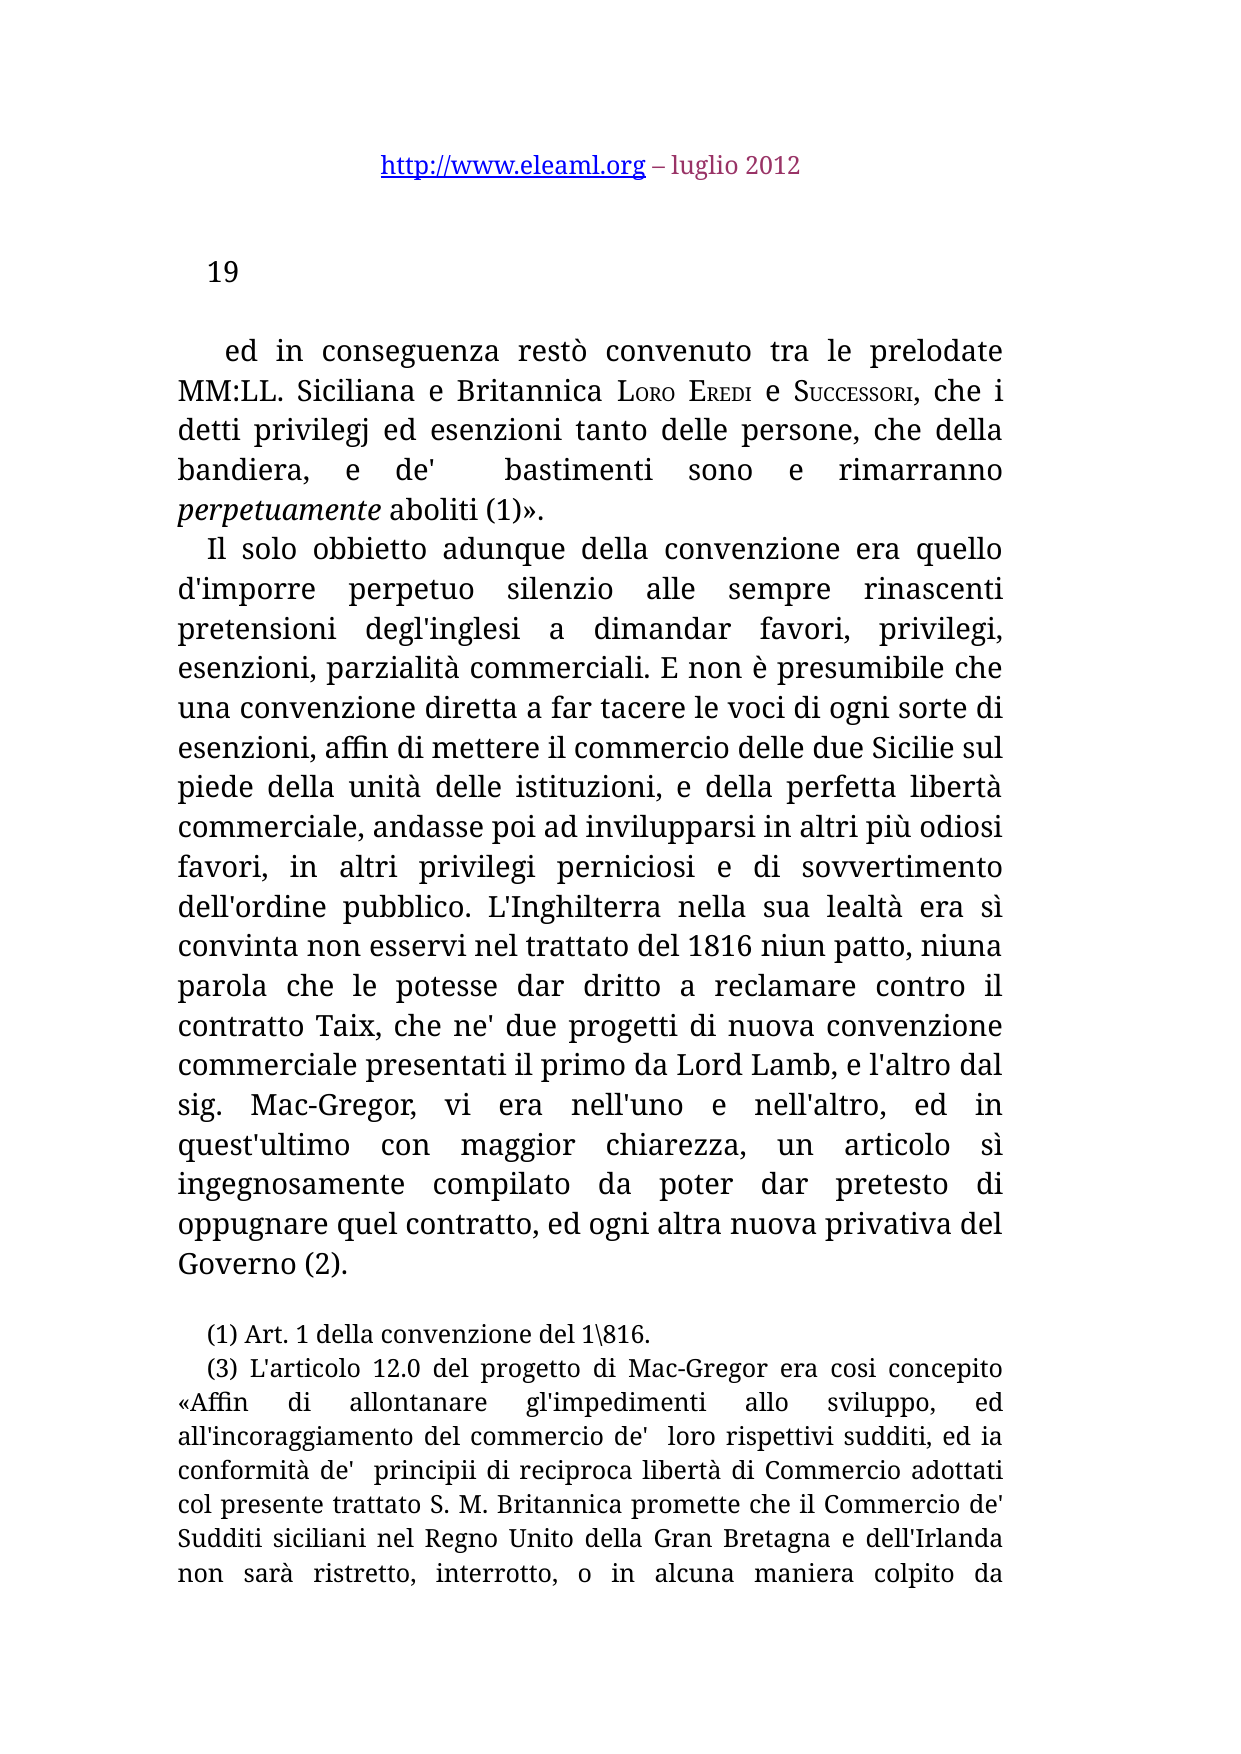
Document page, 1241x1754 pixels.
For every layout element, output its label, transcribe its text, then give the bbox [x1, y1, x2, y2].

text (3) L'articolo 12.0 del progetto di Mac-Gregor era cosi concepito «Affin di allontanare gl'impedimenti allo sviluppo, ed all'incoraggiamento del commercio de' loro rispettivi sudditi, ed ia conformità de' principii di reciproca libertà di Commercio adottati col presente trattato S. M. Britannica promette che il Commercio de' Sudditi siciliani nel Regno Unito della Gran Bretagna e dell'Irlanda non sarà ristretto, interrotto, o in alcuna maniera colpito da [177, 1351, 1004, 1589]
text (1) Art. 1 della convenzione del 1\816. [177, 1317, 1004, 1351]
text Il solo obbietto adunque della convenzione era quello d'imporre perpetuo silenzio alle sempre rinascenti pretensioni degl'inglesi a dimandar favori, privilegi, esenzioni, parzialità commerciali. E non è presumibile che una convenzione diretta a far tacere le voci di ogni sorte di esenzioni, affin di mettere il commercio delle due Sicilie sul piede della unità delle istituzioni, e della perfetta libertà commerciale, andasse poi ad invilupparsi in altri più odiosi favori, in altri privilegi perniciosi e di sovvertimento dell'ordine pubblico. L'Inghilterra nella sua lealtà era sì convinta non esservi nel trattato del 1816 niun patto, niuna parola che le potesse dar dritto a reclamare contro il contratto Taix, che ne' due progetti di nuova convenzione commerciale presentati il primo da Lord Lamb, e l'altro dal sig. Mac-Gregor, vi era nell'uno e nell'altro, ed in quest'ultimo con maggior chiarezza, un articolo sì ingegnosamente compilato da poter dar pretesto di oppugnare quel contratto, ed ogni altra nuova privativa del Governo (2). [177, 529, 1004, 1283]
text 19 [177, 251, 1004, 291]
text ed in conseguenza restò convenuto tra le prelodate MM:LL. Siciliana e Britannica Loro Eredi e Successori, che i detti privilegj ed esenzioni tanto delle persone, che della bandiera, e de' bastimenti sono e rimarranno perpetuamente aboliti (1)». [177, 330, 1004, 529]
